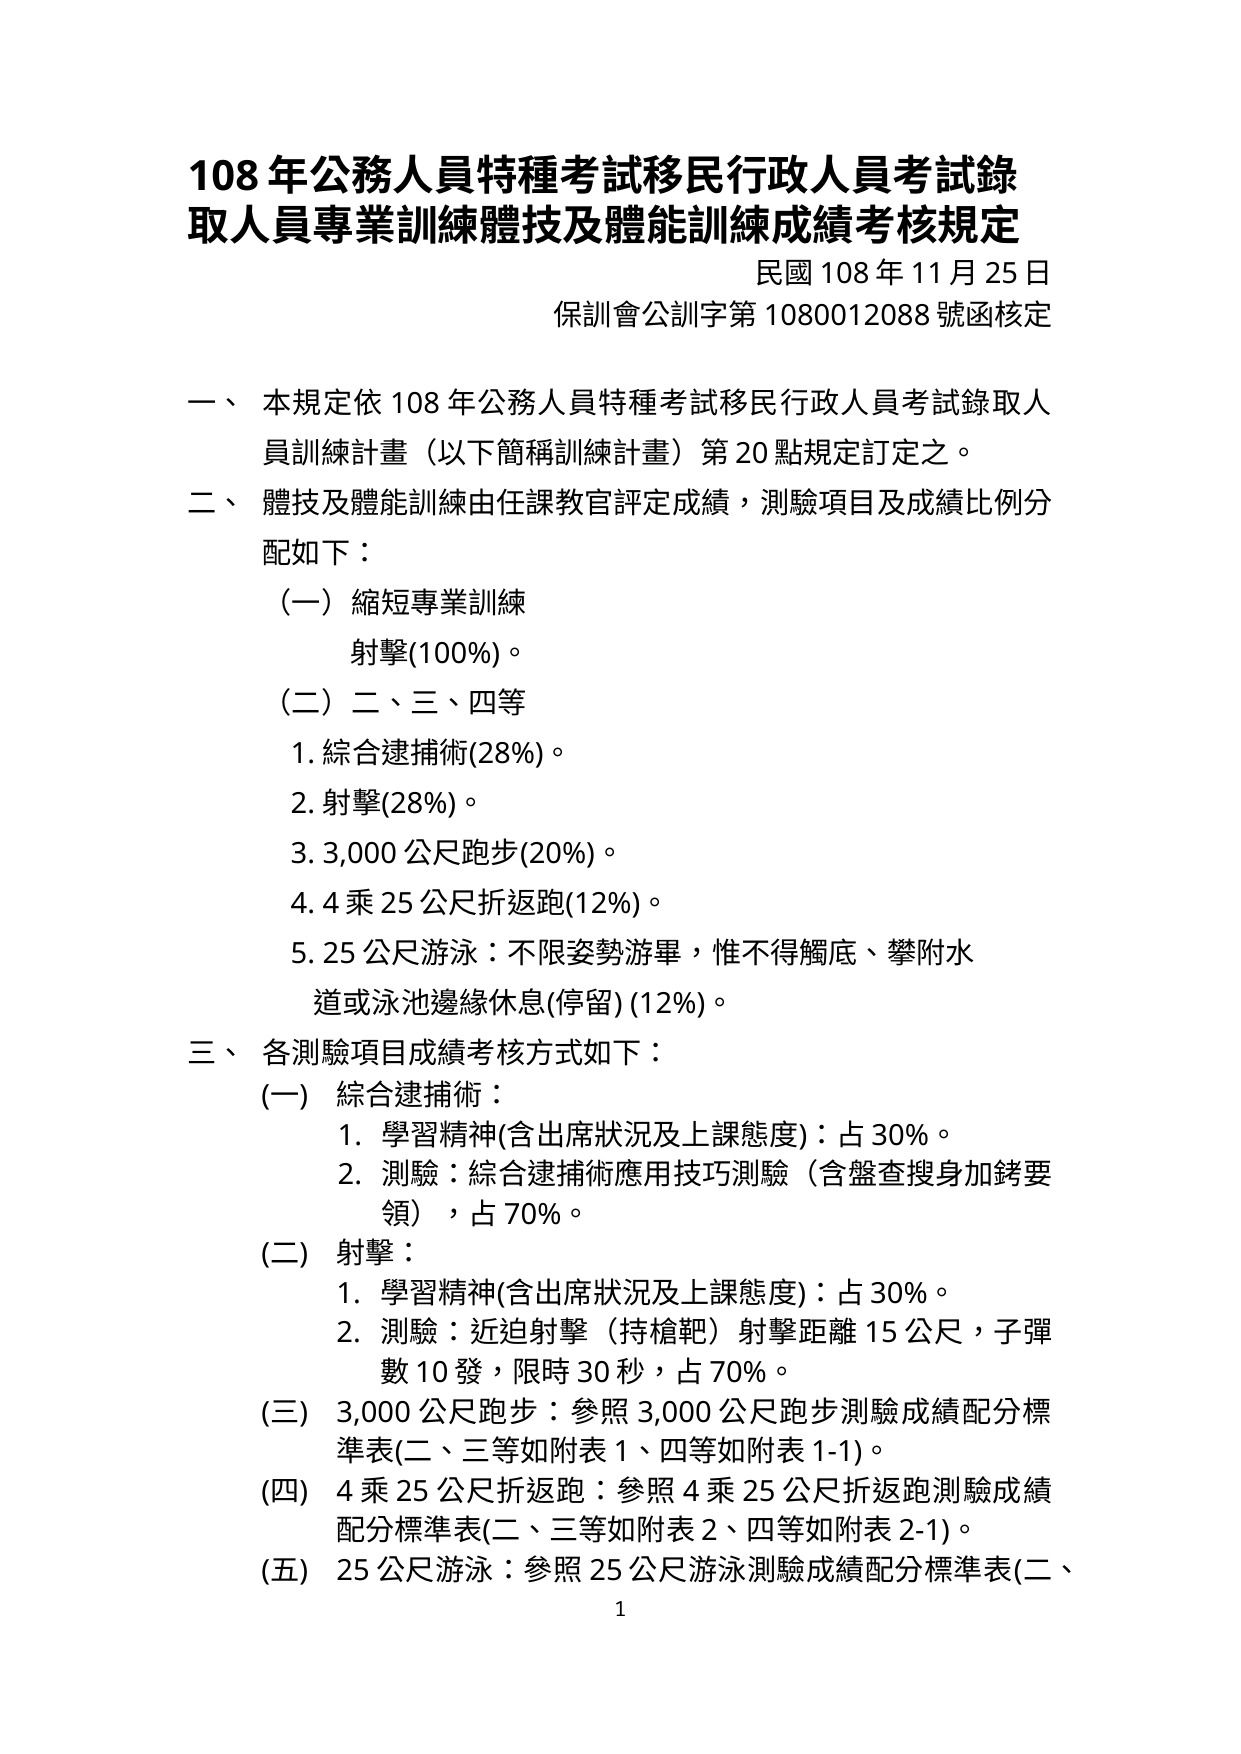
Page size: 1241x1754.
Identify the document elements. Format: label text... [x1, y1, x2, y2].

list 二、三、四等 [262, 674, 1053, 724]
list 5. 25公尺游泳：不限姿勢游畢，惟不得觸底、攀附水 [237, 924, 1053, 974]
text 保訓會公訓字第1080012088號函核定 [187, 292, 1053, 334]
list 1. 綜合逮捕術(28%)。 [237, 724, 1053, 774]
list 道或泳池邊緣休息(停留) (12%)。 [237, 974, 1053, 1024]
list 4. 4乘25公尺折返跑(12%)。 [237, 874, 1053, 924]
text 108年公務人員特種考試移民行政人員考試錄取人員專業訓練體技及體能訓練成績考核規定 [187, 150, 1053, 250]
text 民國108年11月25日 [187, 250, 1053, 292]
list 射擊： [261, 1232, 1053, 1272]
list 4乘25公尺折返跑：參照4乘25公尺折返跑測驗成績配分標準表(二、三等如附表2、四等如附表2-1)。 [261, 1469, 1053, 1549]
list 測驗：近迫射擊（持槍靶）射擊距離15公尺，子彈數10發，限時30秒，占70%。 [336, 1311, 1053, 1390]
list 本規定依108年公務人員特種考試移民行政人員考試錄取人員訓練計畫（以下簡稱訓練計畫）第20點規定訂定之。 [187, 374, 1053, 474]
list 3,000公尺跑步：參照3,000公尺跑步測驗成績配分標準表(二、三等如附表1、四等如附表1-1)。 [261, 1390, 1053, 1469]
list 綜合逮捕術： [261, 1074, 1053, 1113]
list 各測驗項目成績考核方式如下： [187, 1024, 1053, 1074]
list 25公尺游泳：參照25公尺游泳測驗成績配分標準表(二、三、四等如附表3)。 [261, 1549, 1053, 1588]
list 體技及體能訓練由任課教官評定成績，測驗項目及成績比例分配如下： [187, 474, 1053, 574]
list 學習精神(含出席狀況及上課態度)：占30%。 [336, 1272, 1053, 1311]
list 縮短專業訓練 [262, 574, 1053, 624]
text 射擊(100%)。 [350, 624, 1053, 674]
list 3. 3,000公尺跑步(20%)。 [237, 824, 1053, 874]
list 測驗：綜合逮捕術應用技巧測驗（含盤查搜身加銬要領），占70%。 [337, 1153, 1053, 1232]
list 學習精神(含出席狀況及上課態度)：占30%。 [337, 1113, 1053, 1153]
list 2. 射擊(28%)。 [237, 774, 1053, 824]
